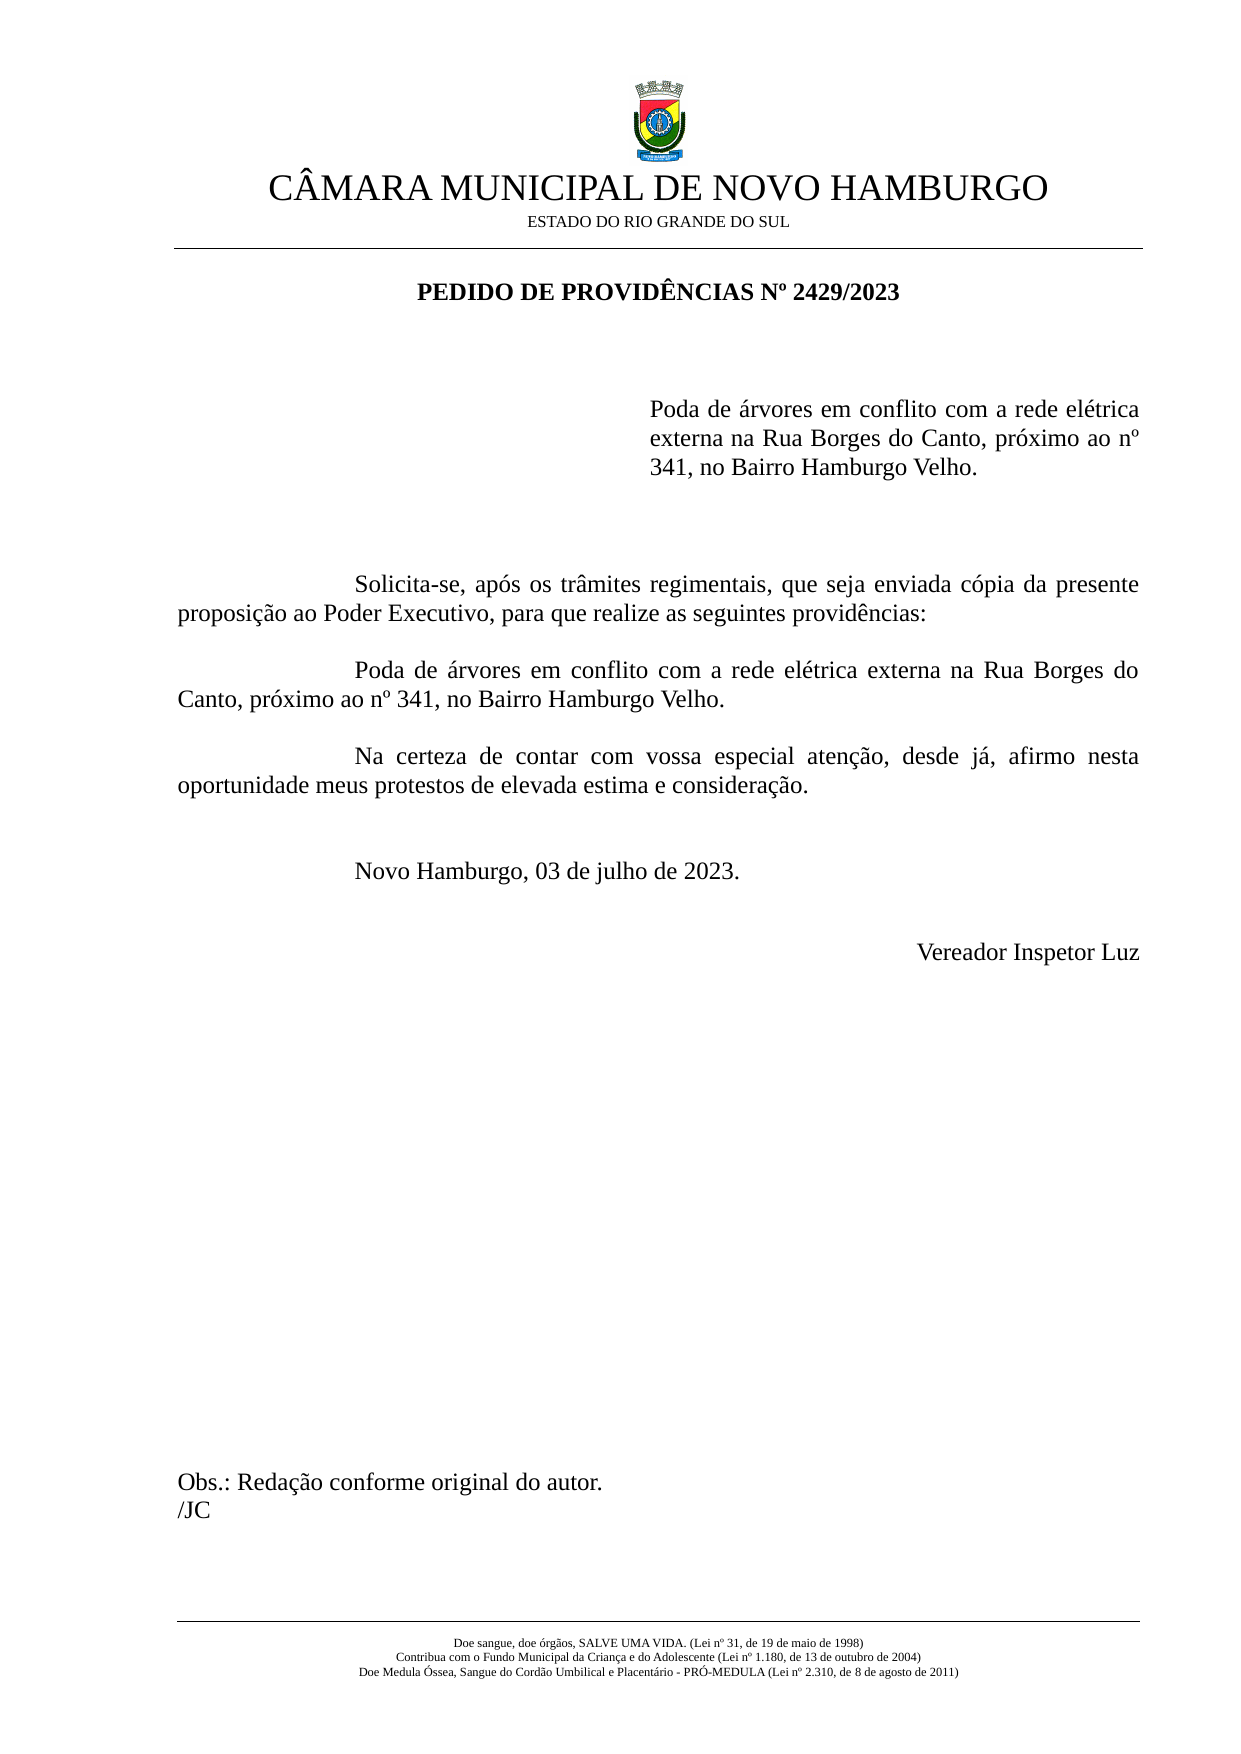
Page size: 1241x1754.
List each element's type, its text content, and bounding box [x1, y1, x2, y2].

picture [629, 75, 688, 166]
text Poda de árvores em conflito com a rede elétrica externa na Rua Borges do Canto, próximo ao nº 341, no Bairro Hamburgo Velho. [177, 655, 1140, 713]
text Novo Hamburgo, 03 de julho de 2023. [177, 856, 1140, 885]
text Obs.: Redação conforme original do autor. [177, 1467, 1140, 1496]
text Poda de árvores em conflito com a rede elétrica externa na Rua Borges do Canto, próximo ao nº 341, no Bairro Hamburgo Velho. [649, 394, 1140, 480]
text Na certeza de contar com vossa especial atenção, desde já, afirmo nesta oportunidade meus protestos de elevada estima e consideração. [177, 741, 1140, 799]
text Solicita-se, após os trâmites regimentais, que seja enviada cópia da presente proposição ao Poder Executivo, para que realize as seguintes providências: [177, 569, 1140, 626]
text PEDIDO DE PROVIDÊNCIAS Nº 2429/2023 [177, 277, 1140, 306]
text Vereador Inspetor Luz [177, 937, 1140, 966]
text /JC [177, 1496, 1140, 1524]
